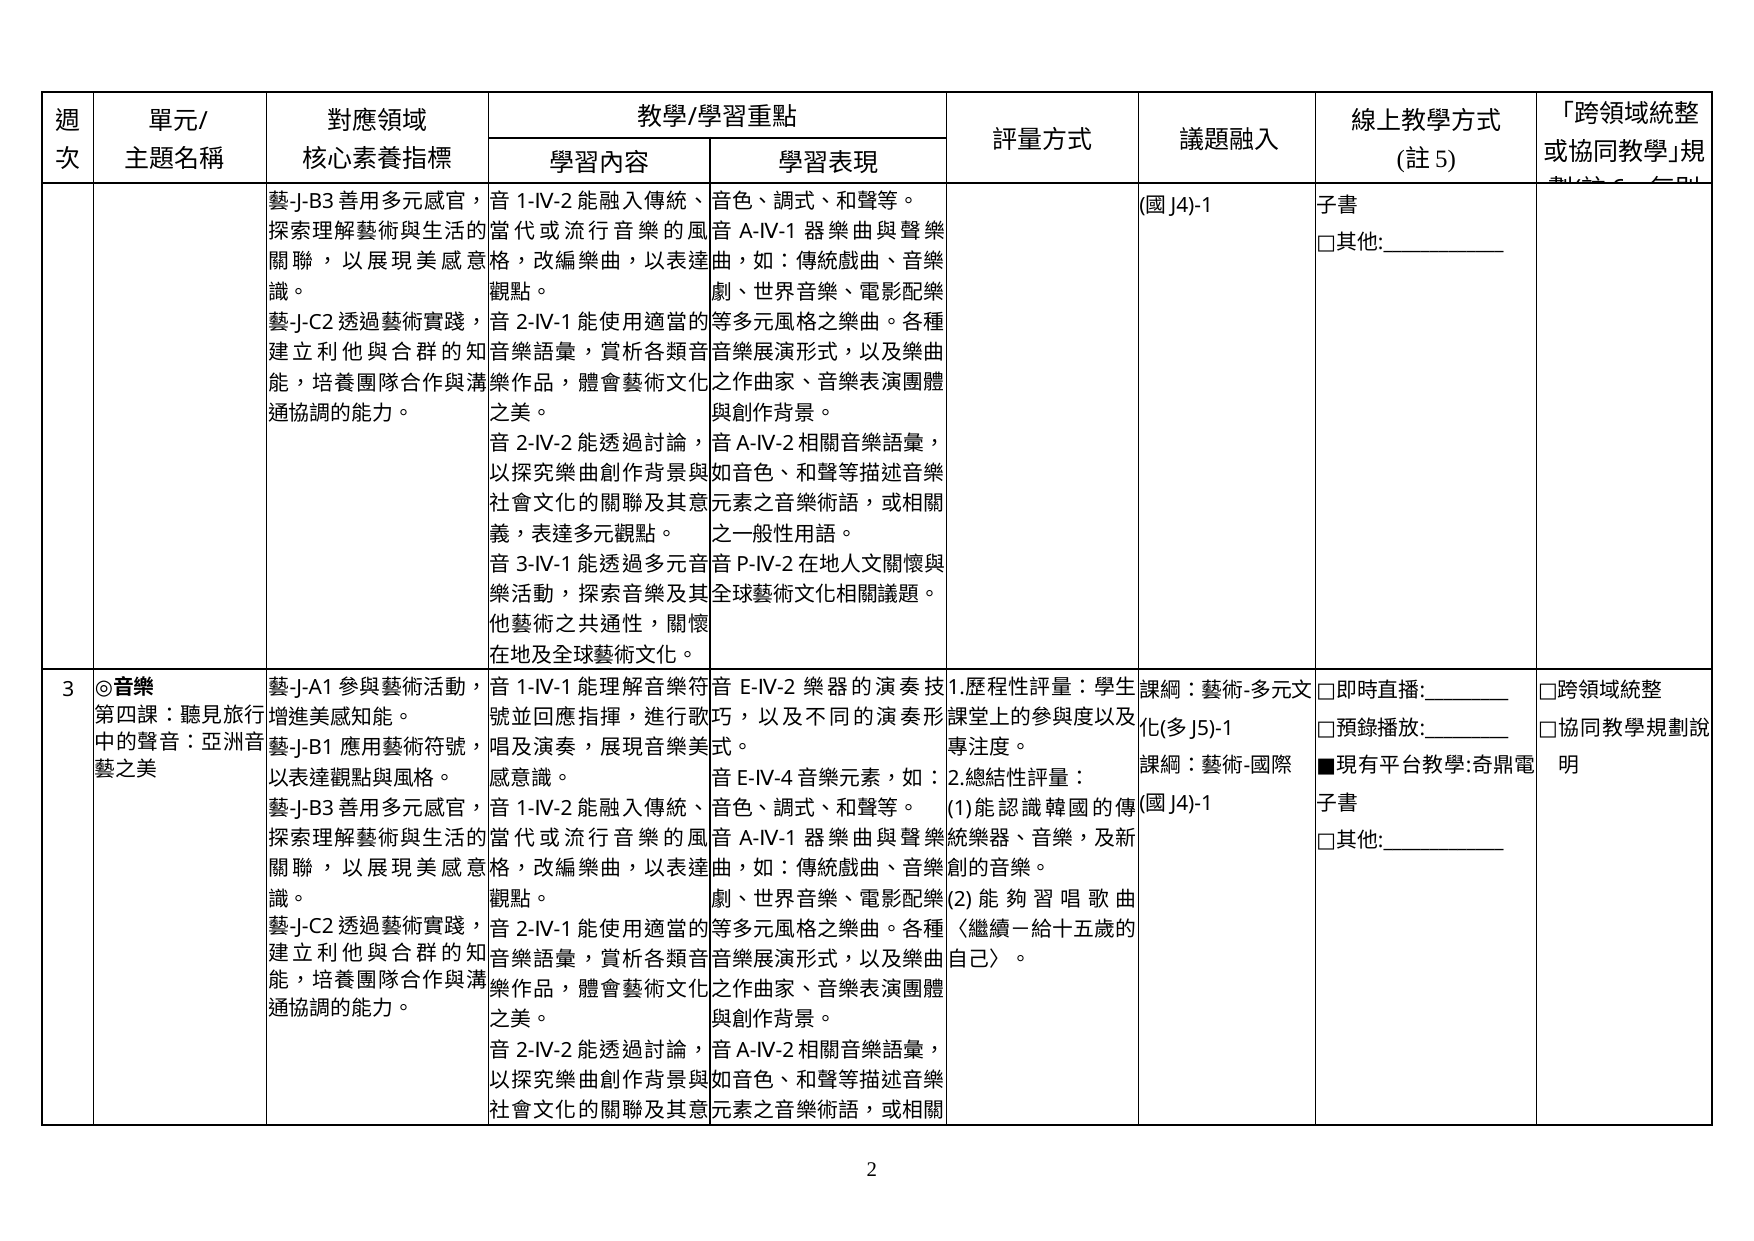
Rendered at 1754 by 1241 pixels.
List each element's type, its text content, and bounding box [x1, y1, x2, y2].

table_cell [43, 184, 93, 668]
table_header 議題融入 [1139, 93, 1315, 182]
table_cell [947, 184, 1138, 668]
table_cell □即時直播:_________ □預錄播放:_________ ■現有平台教學:奇鼎電子書 □其他:_____________ [1316, 670, 1536, 1124]
table_cell 音1-Ⅳ-2能融入傳統、當代或流行音樂的風格，改編樂曲，以表達觀點。 音2-Ⅳ-1能使用適當的音樂語彙，賞析各類音樂作品，體會藝術文化之美。 音2-Ⅳ-2能透過討論，以探究樂曲創作背景與社會文化的關聯及其意義，表達多元觀點。 音3-Ⅳ-1能透過多元音樂活動，探索音樂及其他藝術之共通性，關懷在地及全球藝術文化。 [489, 184, 709, 668]
table_cell 音E-Ⅳ-2樂器的演奏技巧，以及不同的演奏形式。 音E-Ⅳ-4音樂元素，如：音色、調式、和聲等。 音A-Ⅳ-1器樂曲與聲樂曲，如：傳統戲曲、音樂劇、世界音樂、電影配樂等多元風格之樂曲。各種音樂展演形式，以及樂曲之作曲家、音樂表演團體與創作背景。 音A-Ⅳ-2相關音樂語彙，如音色、和聲等描述音樂元素之音樂術語，或相關 [711, 670, 946, 1124]
table_cell □跨領域統整 □協同教學規劃說明 [1537, 184, 1711, 668]
table_cell (國J4)-1 [1139, 184, 1315, 668]
table_cell 藝-J-A1參與藝術活動，增進美感知能。 藝-J-B1 應用藝術符號，以表達觀點與風格。 藝-J-B3善用多元感官，探索理解藝術與生活的關聯，以展現美感意識。 藝-J-C2透過藝術實踐，建立利他與合群的知能，培養團隊合作與溝通協調的能力。 [267, 670, 488, 1124]
table_header 「跨領域統整或協同教學｣規劃(註6，無則免填) [1537, 93, 1711, 182]
table_header 評量方式 [947, 93, 1138, 182]
table_cell ◎音樂 第四課：聽見旅行中的聲音：亞洲音藝之美 [94, 670, 266, 1124]
table_cell [94, 184, 266, 668]
table_header 線上教學方式 (註5) [1316, 93, 1536, 182]
table_cell 1.歷程性評量：學生課堂上的參與度以及專注度。 2.總結性評量： (1)能認識韓國的傳統樂器、音樂，及新創的音樂。 (2)能夠習唱歌曲〈繼續－給十五歲的自己〉。 [947, 670, 1138, 1124]
table_header 教學/學習重點 [489, 93, 946, 137]
table_cell 藝-J-B3善用多元感官，探索理解藝術與生活的關聯，以展現美感意識。 藝-J-C2透過藝術實踐，建立利他與合群的知能，培養團隊合作與溝通協調的能力。 [267, 184, 488, 668]
table_cell 學習內容 [489, 139, 709, 182]
table_cell □跨領域統整 □協同教學規劃說明 [1537, 670, 1711, 1124]
table_header 單元/ 主題名稱 [94, 93, 266, 182]
table_cell 音1-Ⅳ-1能理解音樂符號並回應指揮，進行歌唱及演奏，展現音樂美感意識。 音1-Ⅳ-2能融入傳統、當代或流行音樂的風格，改編樂曲，以表達觀點。 音2-Ⅳ-1能使用適當的音樂語彙，賞析各類音樂作品，體會藝術文化之美。 音2-Ⅳ-2能透過討論，以探究樂曲創作背景與社會文化的關聯及其意 [489, 670, 709, 1124]
table_cell 子書 □其他:_____________ [1316, 184, 1536, 668]
table_cell 課綱：藝術-多元文化(多J5)-1 課綱：藝術-國際(國J4)-1 [1139, 670, 1315, 1124]
table_cell 3 [43, 670, 93, 1124]
table_header 對應領域 核心素養指標 [267, 93, 488, 182]
table_cell 學習表現 [711, 139, 946, 182]
table_cell 音色、調式、和聲等。 音A-Ⅳ-1器樂曲與聲樂曲，如：傳統戲曲、音樂劇、世界音樂、電影配樂等多元風格之樂曲。各種音樂展演形式，以及樂曲之作曲家、音樂表演團體與創作背景。 音A-Ⅳ-2相關音樂語彙，如音色、和聲等描述音樂元素之音樂術語，或相關之一般性用語。 音P-Ⅳ-2在地人文關懷與全球藝術文化相關議題。 [711, 184, 946, 668]
table_header 週次 [43, 93, 93, 182]
